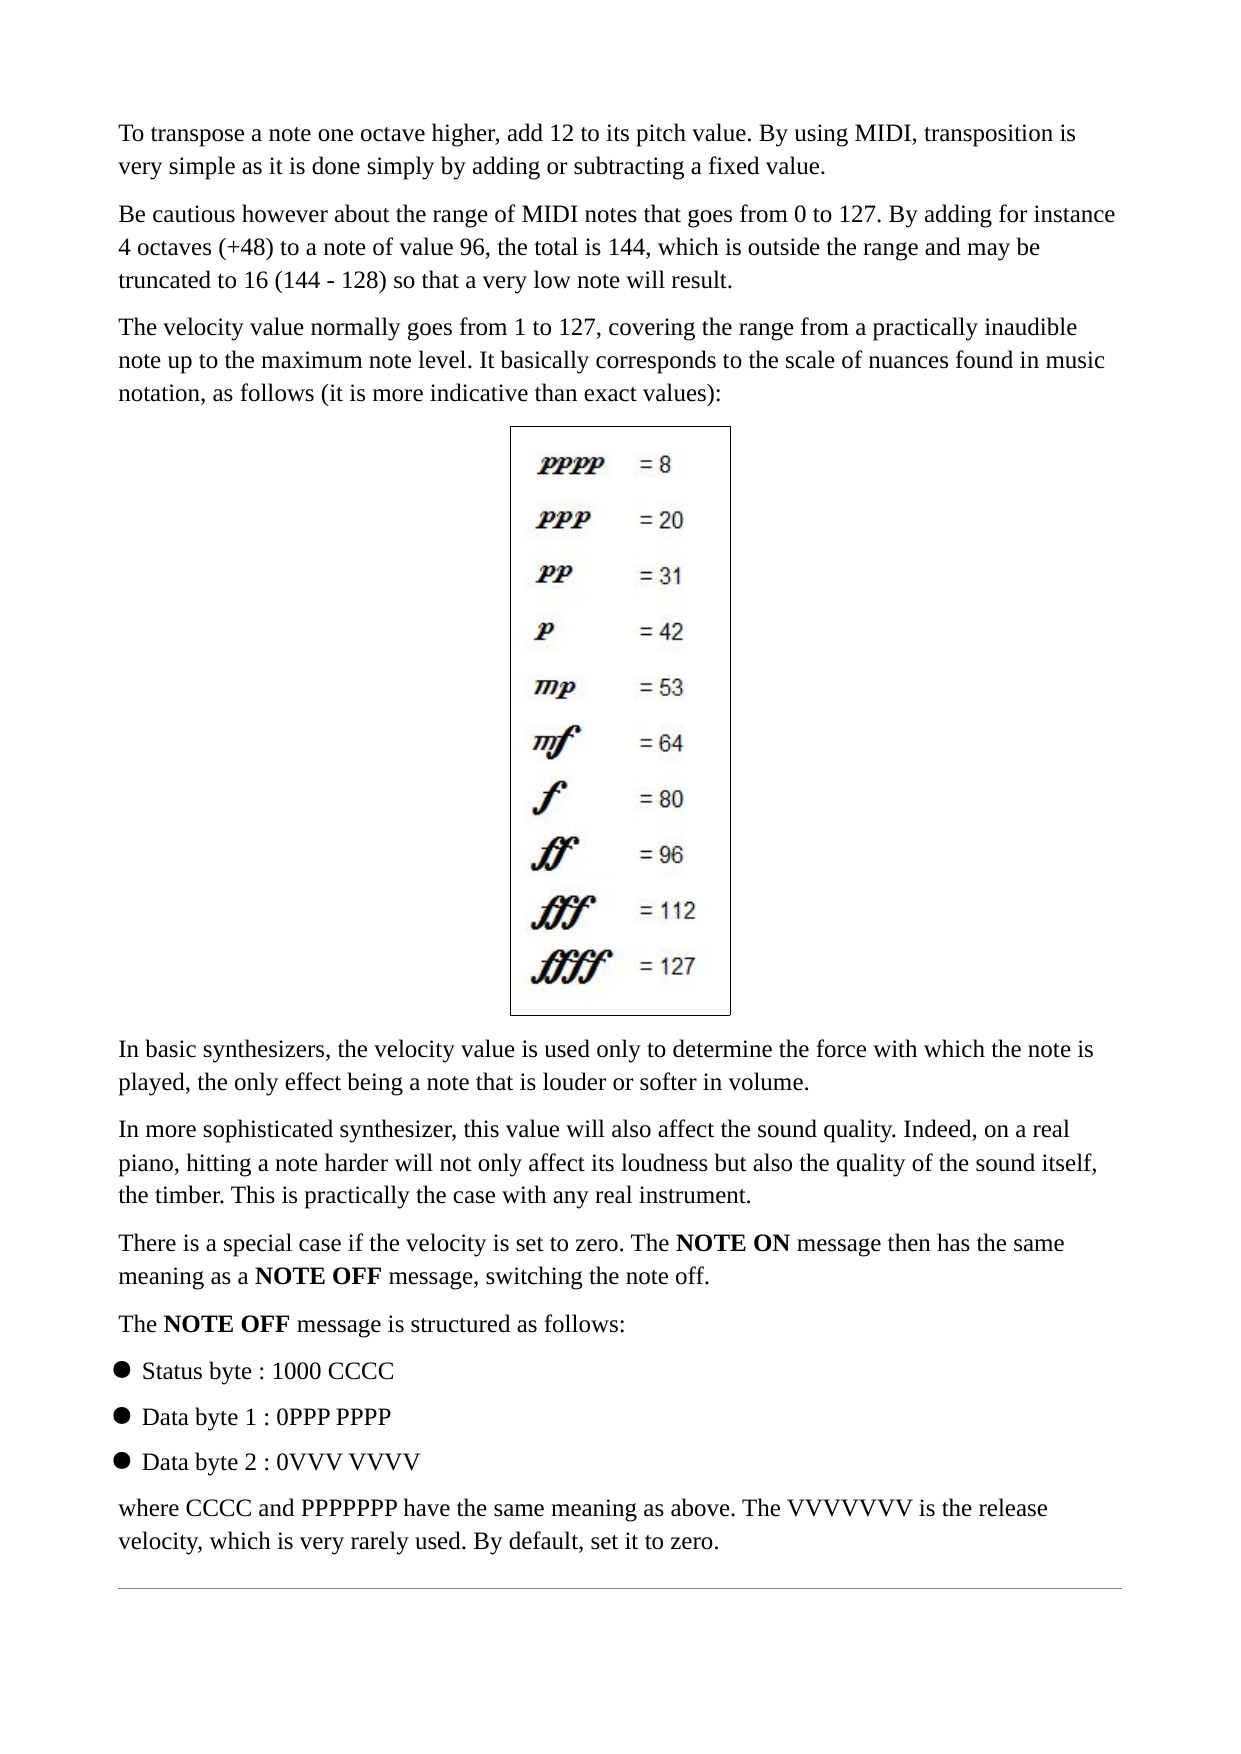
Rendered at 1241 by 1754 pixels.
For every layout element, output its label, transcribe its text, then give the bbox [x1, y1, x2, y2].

text where CCCC and PPPPPPP have the same meaning as above. The VVVVVVV is the release velocity, which is very rarely used. By default, set it to zero. [118, 1493, 1122, 1555]
picture [513, 429, 728, 1012]
text In basic synthesizers, the velocity value is used only to determine the force with which the note is played, the only effect being a note that is louder or softer in volume. [118, 1034, 1122, 1096]
list Status byte : 1000 CCCC [126, 1356, 1122, 1385]
list Data byte 2 : 0VVV VVVV [126, 1447, 1122, 1476]
text The NOTE OFF message is structured as follows: [118, 1309, 1122, 1338]
text In more sophisticated synthesizer, this value will also affect the sound quality. Indeed, on a real piano, hitting a note harder will not only affect its loudness but also the quality of the sound itself, the timber. This is practically the case with any real instrument. [118, 1114, 1122, 1209]
text To transpose a note one octave higher, add 12 to its pitch value. By using MIDI, transposition is very simple as it is done simply by adding or subtracting a fixed value. [118, 118, 1122, 180]
text There is a special case if the velocity is set to zero. The NOTE ON message then has the same meaning as a NOTE OFF message, switching the note off. [118, 1228, 1122, 1290]
text Be cautious however about the range of MIDI notes that goes from 0 to 127. By adding for instance 4 octaves (+48) to a note of value 96, the total is 144, which is outside the range and may be truncated to 16 (144 - 128) so that a very low note will result. [118, 199, 1122, 293]
text The velocity value normally goes from 1 to 127, covering the range from a practically inaudible note up to the maximum note level. It basically corresponds to the scale of nuances found in music notation, as follows (it is more indicative than exact values): [118, 312, 1122, 407]
list Data byte 1 : 0PPP PPPP [126, 1402, 1122, 1431]
